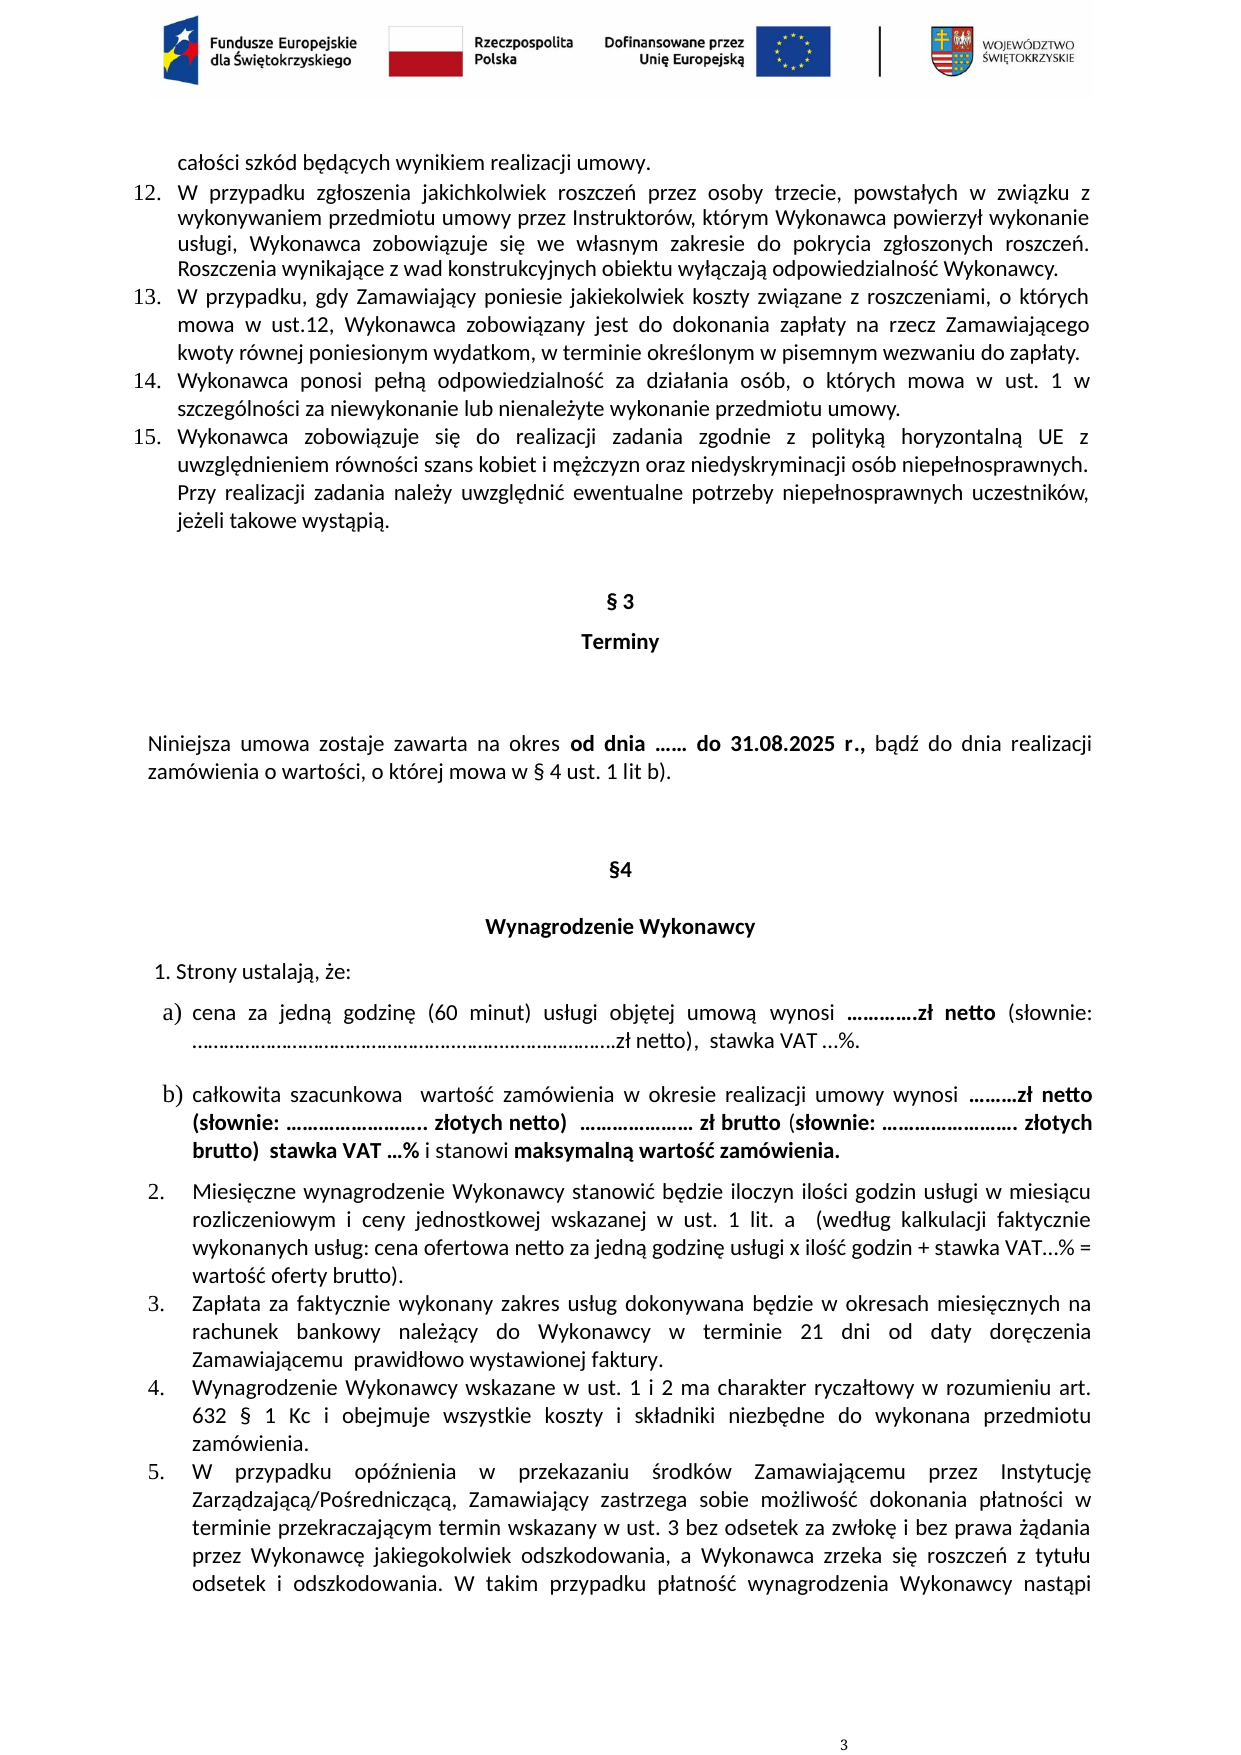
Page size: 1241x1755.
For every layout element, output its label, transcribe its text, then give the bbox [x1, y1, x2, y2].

list Zapłata za faktycznie wykonany zakres usług dokonywana będzie w okresach miesięcznych na rachunek bankowy należący do Wykonawcy w terminie 21 dni od daty doręczenia Zamawiającemu prawidłowo wystawionej faktury. [148, 1289, 1093, 1373]
list W przypadku zgłoszenia jakichkolwiek roszczeń przez osoby trzecie, powstałych w związku z wykonywaniem przedmiotu umowy przez Instruktorów, którym Wykonawca powierzył wykonanie usługi, Wykonawca zobowiązuje się we własnym zakresie do pokrycia zgłoszonych roszczeń. Roszczenia wynikające z wad konstrukcyjnych obiektu wyłączają odpowiedzialność Wykonawcy. [133, 180, 1091, 282]
picture [147, 0, 1093, 99]
text Terminy [148, 627, 1093, 655]
list Wykonawca zobowiązuje się do realizacji zadania zgodnie z polityką horyzontalną UE z uwzględnieniem równości szans kobiet i mężczyzn oraz niedyskryminacji osób niepełnosprawnych. Przy realizacji zadania należy uwzględnić ewentualne potrzeby niepełnosprawnych uczestników, jeżeli takowe wystąpią. [133, 422, 1090, 534]
text §4 [148, 855, 1093, 883]
list Niniejsza umowa zostaje zawarta na okres od dnia …… do 31.08.2025 r., bądź do dnia realizacji zamówienia o wartości, o której mowa w § 4 ust. 1 lit b). [148, 729, 1093, 785]
text Wynagrodzenie Wykonawcy [148, 912, 1093, 940]
list Wynagrodzenie Wykonawcy wskazane w ust. 1 i 2 ma charakter ryczałtowy w rozumieniu art. 632 § 1 Kc i obejmuje wszystkie koszty i składniki niezbędne do wykonana przedmiotu zamówienia. [148, 1373, 1093, 1457]
list Wykonawca ponosi pełną odpowiedzialność za działania osób, o których mowa w ust. 1 w szczególności za niewykonanie lub nienależyte wykonanie przedmiotu umowy. [133, 366, 1090, 422]
list § 3 [148, 587, 1093, 615]
list W przypadku opóźnienia w przekazaniu środków Zamawiającemu przez Instytucję Zarządzającą/Pośredniczącą, Zamawiający zastrzega sobie możliwość dokonania płatności w terminie przekraczającym termin wskazany w ust. 3 bez odsetek za zwłokę i bez prawa żądania przez Wykonawcę jakiegokolwiek odszkodowania, a Wykonawca zrzeka się roszczeń z tytułu odsetek i odszkodowania. W takim przypadku płatność wynagrodzenia Wykonawcy nastąpi [148, 1457, 1093, 1597]
list cena za jedną godzinę (60 minut) usługi objętej umową wynosi ………….zł netto (słownie: …………………………………………..………..……………….zł netto), stawka VAT …%. [162, 997, 1093, 1054]
text 1. Strony ustalają, że: [153, 957, 1093, 985]
list W przypadku, gdy Zamawiający poniesie jakiekolwiek koszty związane z roszczeniami, o których mowa w ust.12, Wykonawca zobowiązany jest do dokonania zapłaty na rzecz Zamawiającego kwoty równej poniesionym wydatkom, w terminie określonym w pisemnym wezwaniu do zapłaty. [133, 282, 1090, 366]
list całkowita szacunkowa wartość zamówienia w okresie realizacji umowy wynosi ………zł netto (słownie: …………………….. złotych netto) ………………… zł brutto (słownie: ……………………. złotych brutto) stawka VAT …% i stanowi maksymalną wartość zamówienia. [162, 1079, 1093, 1164]
list Miesięczne wynagrodzenie Wykonawcy stanowić będzie iloczyn ilości godzin usługi w miesiącu rozliczeniowym i ceny jednostkowej wskazanej w ust. 1 lit. a (według kalkulacji faktycznie wykonanych usług: cena ofertowa netto za jedną godzinę usługi x ilość godzin + stawka VAT…% = wartość oferty brutto). [148, 1177, 1093, 1289]
list całości szkód będących wynikiem realizacji umowy. [133, 148, 1093, 176]
